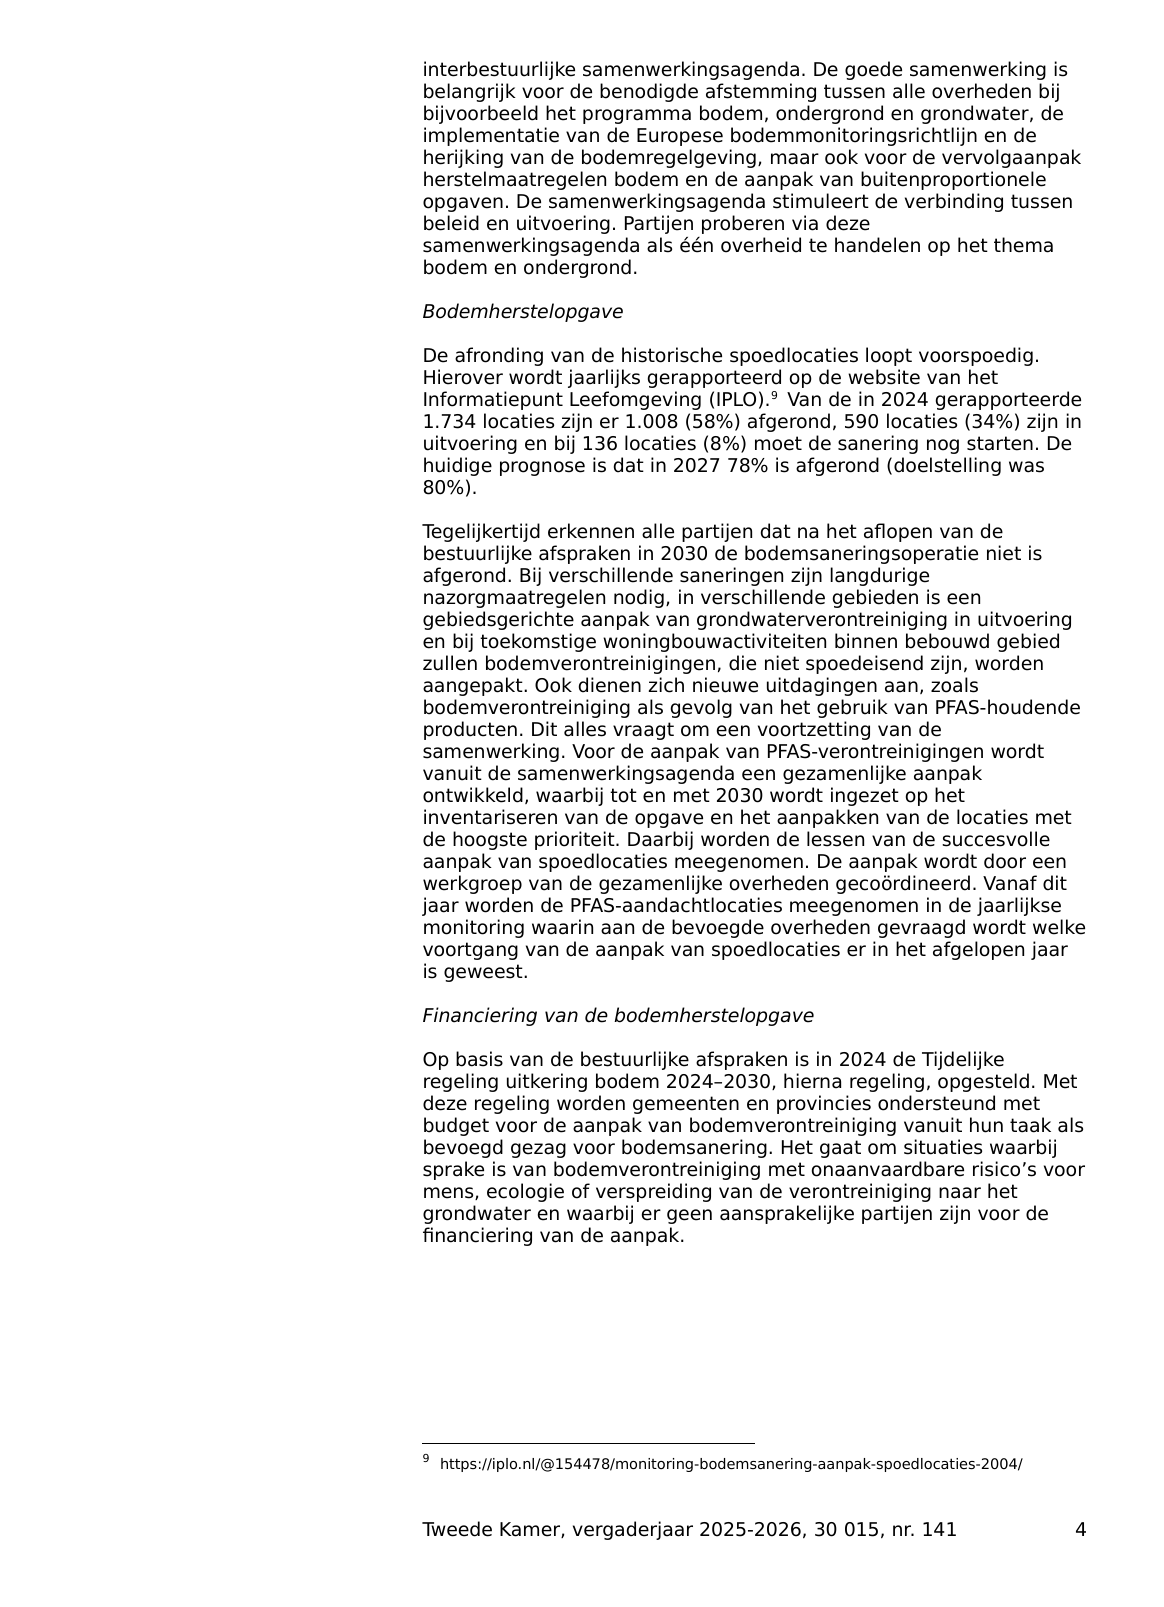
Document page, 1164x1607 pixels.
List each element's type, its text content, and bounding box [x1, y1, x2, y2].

text https://iplo.nl/@154478/monitoring-bodemsanering-aanpak-spoedlocaties-2004/ [422, 1452, 1087, 1474]
text Op basis van de bestuurlijke afspraken is in 2024 de Tijdelijke regeling uitkering bodem 2024–2030, hierna regeling, opgesteld. Met deze regeling worden gemeenten en provincies ondersteund met budget voor de aanpak van bodemverontreiniging vanuit hun taak als bevoegd gezag voor bodemsanering. Het gaat om situaties waarbij sprake is van bodemverontreiniging met onaanvaardbare risico’s voor mens, ecologie of verspreiding van de verontreiniging naar het grondwater en waarbij er geen aansprakelijke partijen zijn voor de financiering van de aanpak. [422, 1049, 1087, 1247]
text Tegelijkertijd erkennen alle partijen dat na het aflopen van de bestuurlijke afspraken in 2030 de bodemsaneringsoperatie niet is afgerond. Bij verschillende saneringen zijn langdurige nazorgmaatregelen nodig, in verschillende gebieden is een gebiedsgerichte aanpak van grondwaterverontreiniging in uitvoering en bij toekomstige woningbouwactiviteiten binnen bebouwd gebied zullen bodemverontreinigingen, die niet spoedeisend zijn, worden aangepakt. Ook dienen zich nieuwe uitdagingen aan, zoals bodemverontreiniging als gevolg van het gebruik van PFAS-houdende producten. Dit alles vraagt om een voortzetting van de samenwerking. Voor de aanpak van PFAS-verontreinigingen wordt vanuit de samenwerkingsagenda een gezamenlijke aanpak ontwikkeld, waarbij tot en met 2030 wordt ingezet op het inventariseren van de opgave en het aanpakken van de locaties met de hoogste prioriteit. Daarbij worden de lessen van de succesvolle aanpak van spoedlocaties meegenomen. De aanpak wordt door een werkgroep van de gezamenlijke overheden gecoördineerd. Vanaf dit jaar worden de PFAS-aandachtlocaties meegenomen in de jaarlijkse monitoring waarin aan de bevoegde overheden gevraagd wordt welke voortgang van de aanpak van spoedlocaties er in het afgelopen jaar is geweest. [422, 521, 1087, 983]
subtitle Financiering van de bodemherstelopgave [422, 1005, 1087, 1027]
text interbestuurlijke samenwerkingsagenda. De goede samenwerking is belangrijk voor de benodigde afstemming tussen alle overheden bij bijvoorbeeld het programma bodem, ondergrond en grondwater, de implementatie van de Europese bodemmonitoringsrichtlijn en de herijking van de bodemregelgeving, maar ook voor de vervolgaanpak herstelmaatregelen bodem en de aanpak van buitenproportionele opgaven. De samenwerkingsagenda stimuleert de verbinding tussen beleid en uitvoering. Partijen proberen via deze samenwerkingsagenda als één overheid te handelen op het thema bodem en ondergrond. [422, 59, 1087, 279]
subtitle Bodemherstelopgave [422, 301, 1087, 323]
text De afronding van de historische spoedlocaties loopt voorspoedig. Hierover wordt jaarlijks gerapporteerd op de website van het Informatiepunt Leefomgeving (IPLO). Van de in 2024 gerapporteerde 1.734 locaties zijn er 1.008 (58%) afgerond, 590 locaties (34%) zijn in uitvoering en bij 136 locaties (8%) moet de sanering nog starten. De huidige prognose is dat in 2027 78% is afgerond (doelstelling was 80%). [422, 345, 1087, 499]
